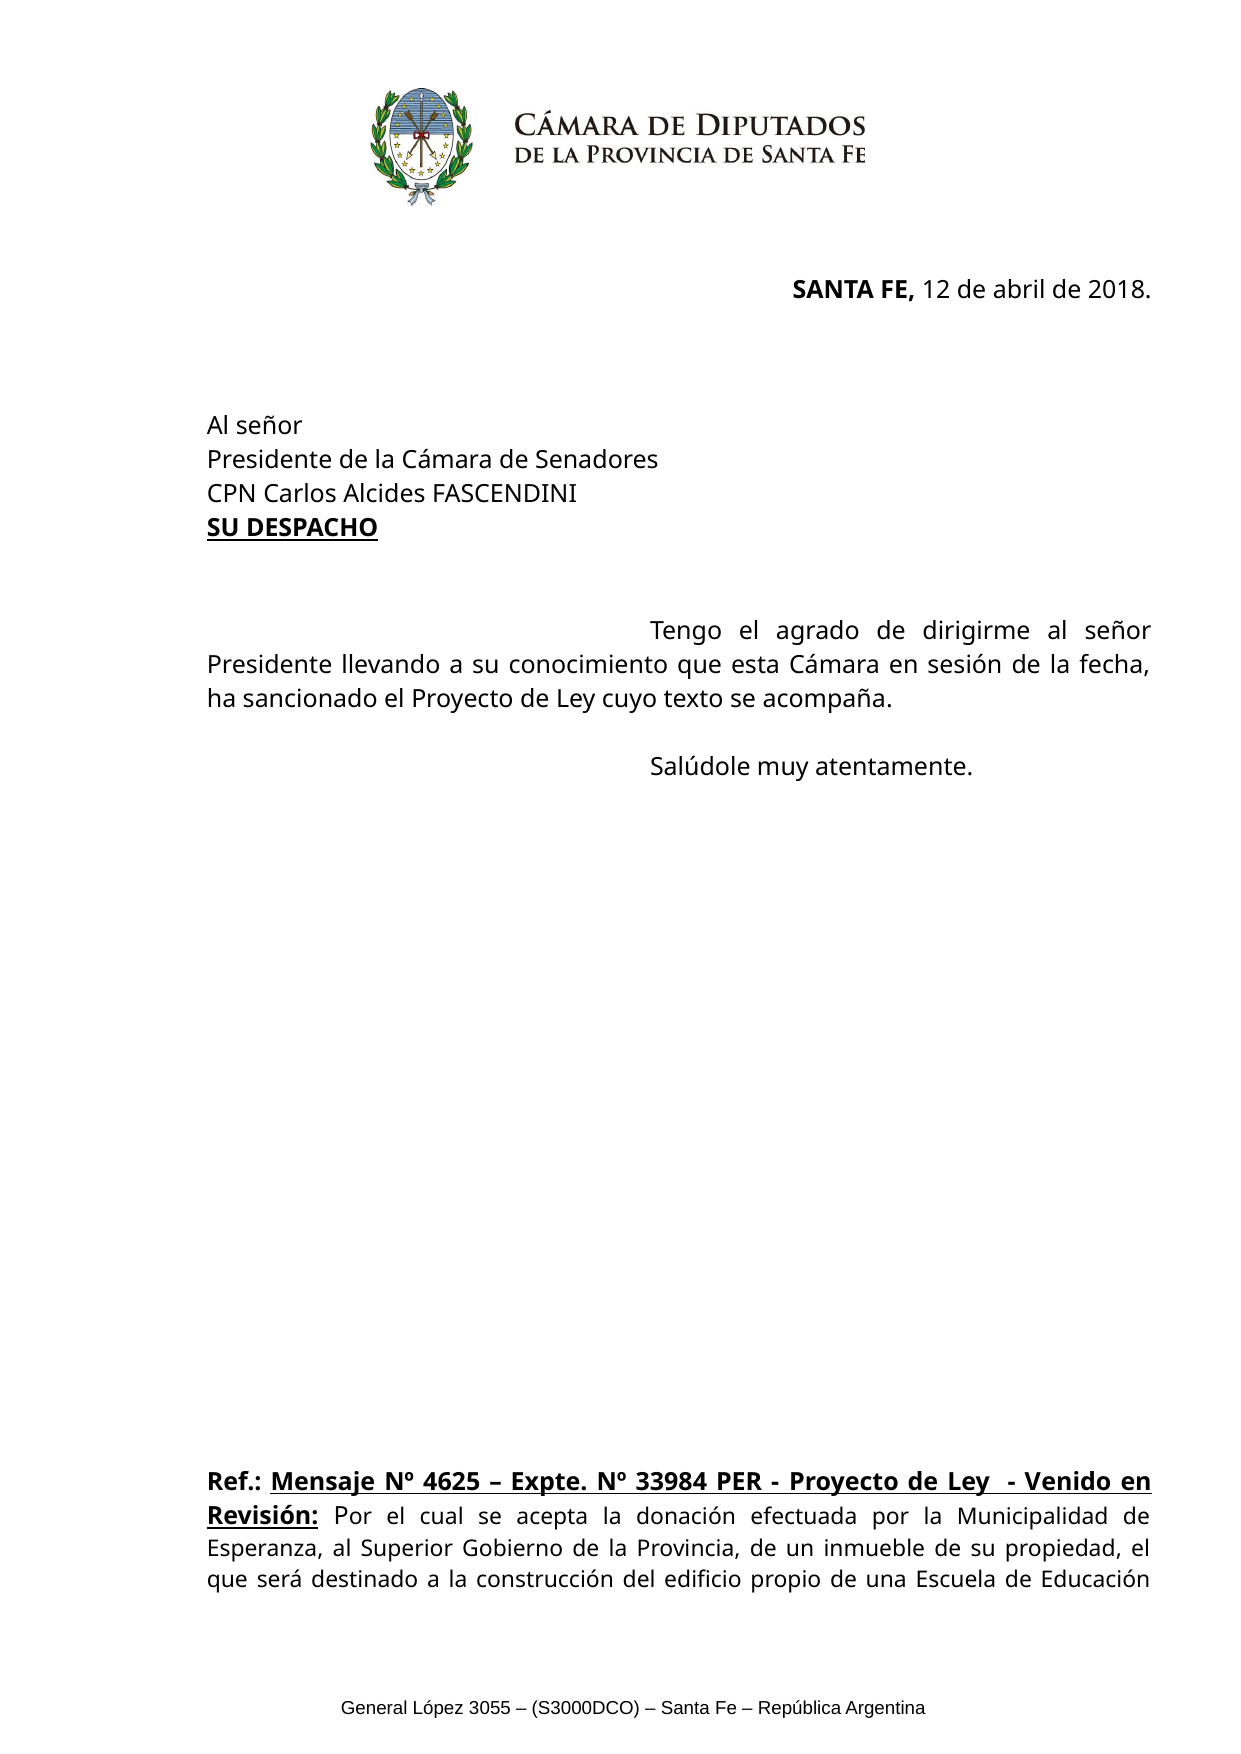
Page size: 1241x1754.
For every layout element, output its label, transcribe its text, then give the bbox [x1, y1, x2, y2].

text CPN Carlos Alcides FASCENDINI [207, 476, 1152, 510]
text SANTA FE, 12 de abril de 2018. [207, 272, 1152, 306]
text Ref.: Mensaje Nº 4625 – Expte. Nº 33984 PER - Proyecto de Ley - Venido en Revisión: Por el cual se acepta la donación efectuada por la Municipalidad de Esperanza, al Superior Gobierno de la Provincia, de un inmueble de su propiedad, el que será destinado a la construcción del edificio propio de una Escuela de Educación [207, 1464, 1152, 1594]
text SU DESPACHO [207, 510, 1152, 544]
text Tengo el agrado de dirigirme al señor Presidente llevando a su conocimiento que esta Cámara en sesión de la fecha, ha sancionado el Proyecto de Ley cuyo texto se acompaña. [207, 612, 1152, 714]
text Presidente de la Cámara de Senadores [207, 442, 1152, 476]
text Al señor [207, 408, 1152, 442]
picture [370, 88, 866, 210]
text Salúdole muy atentamente. [207, 748, 1152, 783]
